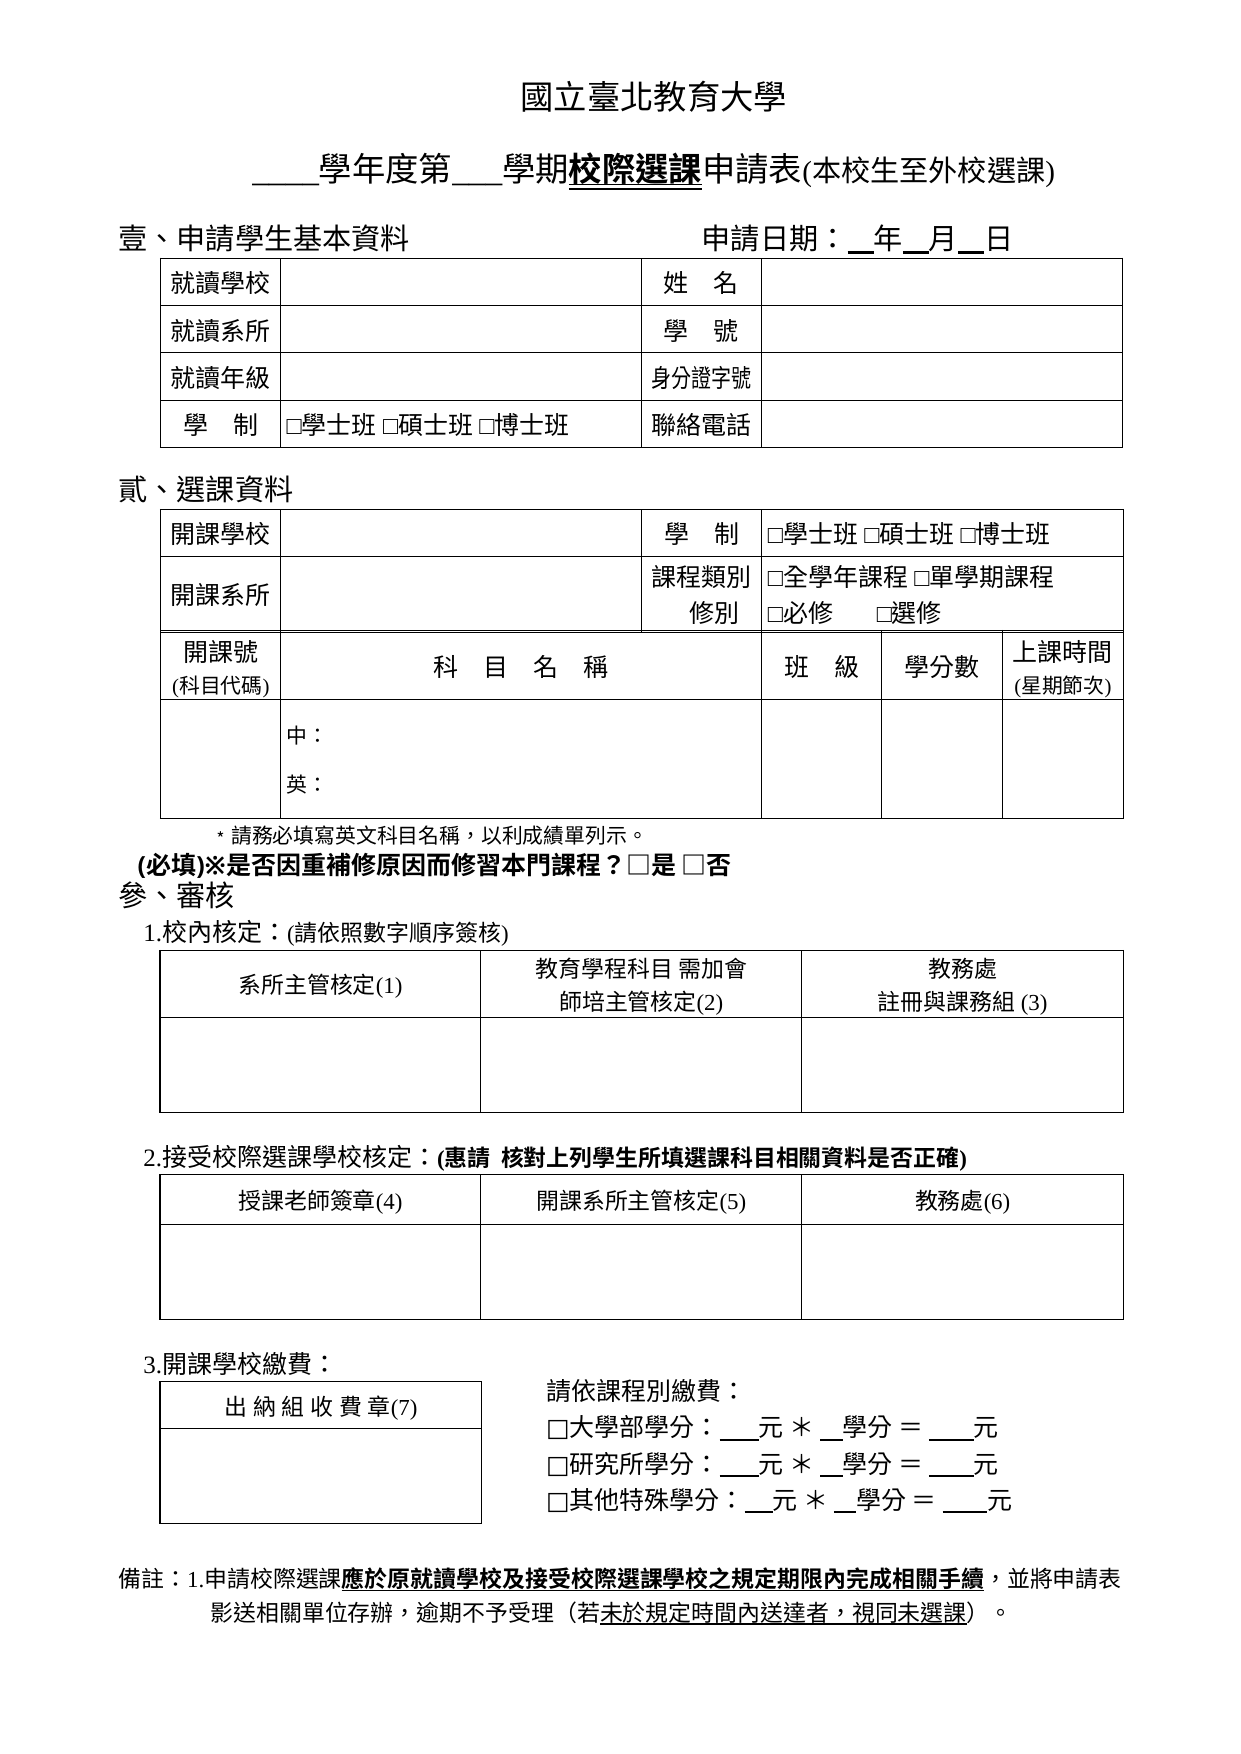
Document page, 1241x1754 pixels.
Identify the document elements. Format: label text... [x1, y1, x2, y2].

text 備註：1.申請校際選課應於原就讀學校及接受校際選課學校之規定期限內完成相關手續，並將申請表影送相關單位存辦，逾期不予受理（若未於規定時間內送達者，視同未選課）。 [118, 1561, 1122, 1628]
table_cell 學 號 [642, 306, 761, 352]
text □大學部學分： 元 ＊ 學分 ＝ 元 [546, 1408, 1172, 1444]
table_cell [281, 306, 641, 352]
table_cell 上課時間(星期節次) [1003, 633, 1123, 699]
table_cell [762, 353, 1122, 399]
table_header □學士班 □碩士班 □博士班 [762, 510, 1123, 556]
text 壹、申請學生基本資料 申請日期： 年 月 日 [118, 215, 1122, 258]
table_header 開課系所主管核定(5) [481, 1175, 801, 1224]
table_cell 學分數 [882, 633, 1002, 699]
table_cell [1003, 700, 1123, 817]
table_cell [161, 1429, 481, 1523]
table_cell 學 制 [161, 401, 280, 447]
table_header 出 納 組 收 費 章(7) [161, 1382, 481, 1428]
table_cell 開課號 (科目代碼) [161, 633, 280, 699]
table_header 姓 名 [642, 259, 761, 305]
table_cell [762, 401, 1122, 447]
table_cell □學士班 □碩士班 □博士班 [281, 401, 641, 447]
table_cell [281, 557, 641, 630]
table_cell 科 目 名 稱 [281, 633, 761, 699]
text 3.開課學校繳費： [143, 1345, 1187, 1533]
table_header 授課老師簽章(4) [161, 1175, 480, 1224]
table_cell [161, 1225, 480, 1319]
table_cell 身分證字號 [642, 353, 761, 399]
table_cell [481, 1225, 801, 1319]
table_header 教育學程科目 需加會 師培主管核定(2) [481, 951, 801, 1017]
table_header [762, 259, 1122, 305]
table_cell 聯絡電話 [642, 401, 761, 447]
table_cell 課程類別 修別 [642, 557, 761, 630]
text ____學年度第___學期校際選課申請表(本校生至外校選課) [118, 143, 1122, 191]
table_header 系所主管核定(1) [161, 951, 480, 1017]
table_header [281, 259, 641, 305]
table_header 開課學校 [161, 510, 280, 556]
table_cell [802, 1018, 1123, 1112]
table_cell [161, 1018, 480, 1112]
text 參、審核 [118, 881, 1122, 912]
table_cell □全學年課程 □單學期課程 □必修 □選修 [762, 557, 1123, 630]
table_header 學 制 [642, 510, 761, 556]
table_cell [802, 1225, 1123, 1319]
table_cell 就讀系所 [161, 306, 280, 352]
table_cell 班 級 [762, 633, 881, 699]
table_cell [882, 700, 1002, 817]
text (必填)※是否因重補修原因而修習本門課程？□是 □否 [118, 850, 1122, 881]
text □研究所學分： 元 ＊ 學分 ＝ 元 [546, 1444, 1172, 1480]
table_header [281, 510, 641, 556]
text 1.校內核定：(請依照數字順序簽核) [143, 912, 1122, 950]
table_header 教務處 註冊與課務組 (3) [802, 951, 1123, 1017]
text 2.接受校際選課學校核定：(惠請 核對上列學生所填選課科目相關資料是否正確) [143, 1138, 1122, 1174]
text 國立臺北教育大學 [118, 71, 1122, 119]
text 請依課程別繳費： [546, 1372, 1172, 1408]
table_cell 就讀年級 [161, 353, 280, 399]
text ﹡請務必填寫英文科目名稱，以利成績單列示。 [118, 818, 1122, 850]
table_cell 中： 英： [281, 700, 761, 817]
table_header 教務處(6) [802, 1175, 1123, 1224]
table_cell [762, 700, 881, 817]
table_cell [762, 306, 1122, 352]
table_cell 開課系所 [161, 557, 280, 630]
table_cell [161, 700, 280, 817]
text □其他特殊學分： 元 ＊ 學分 ＝ 元 [546, 1480, 1172, 1517]
table_header 就讀學校 [161, 259, 280, 305]
table_cell [481, 1018, 801, 1112]
text 貳、選課資料 [118, 467, 1122, 509]
table_cell [281, 353, 641, 399]
